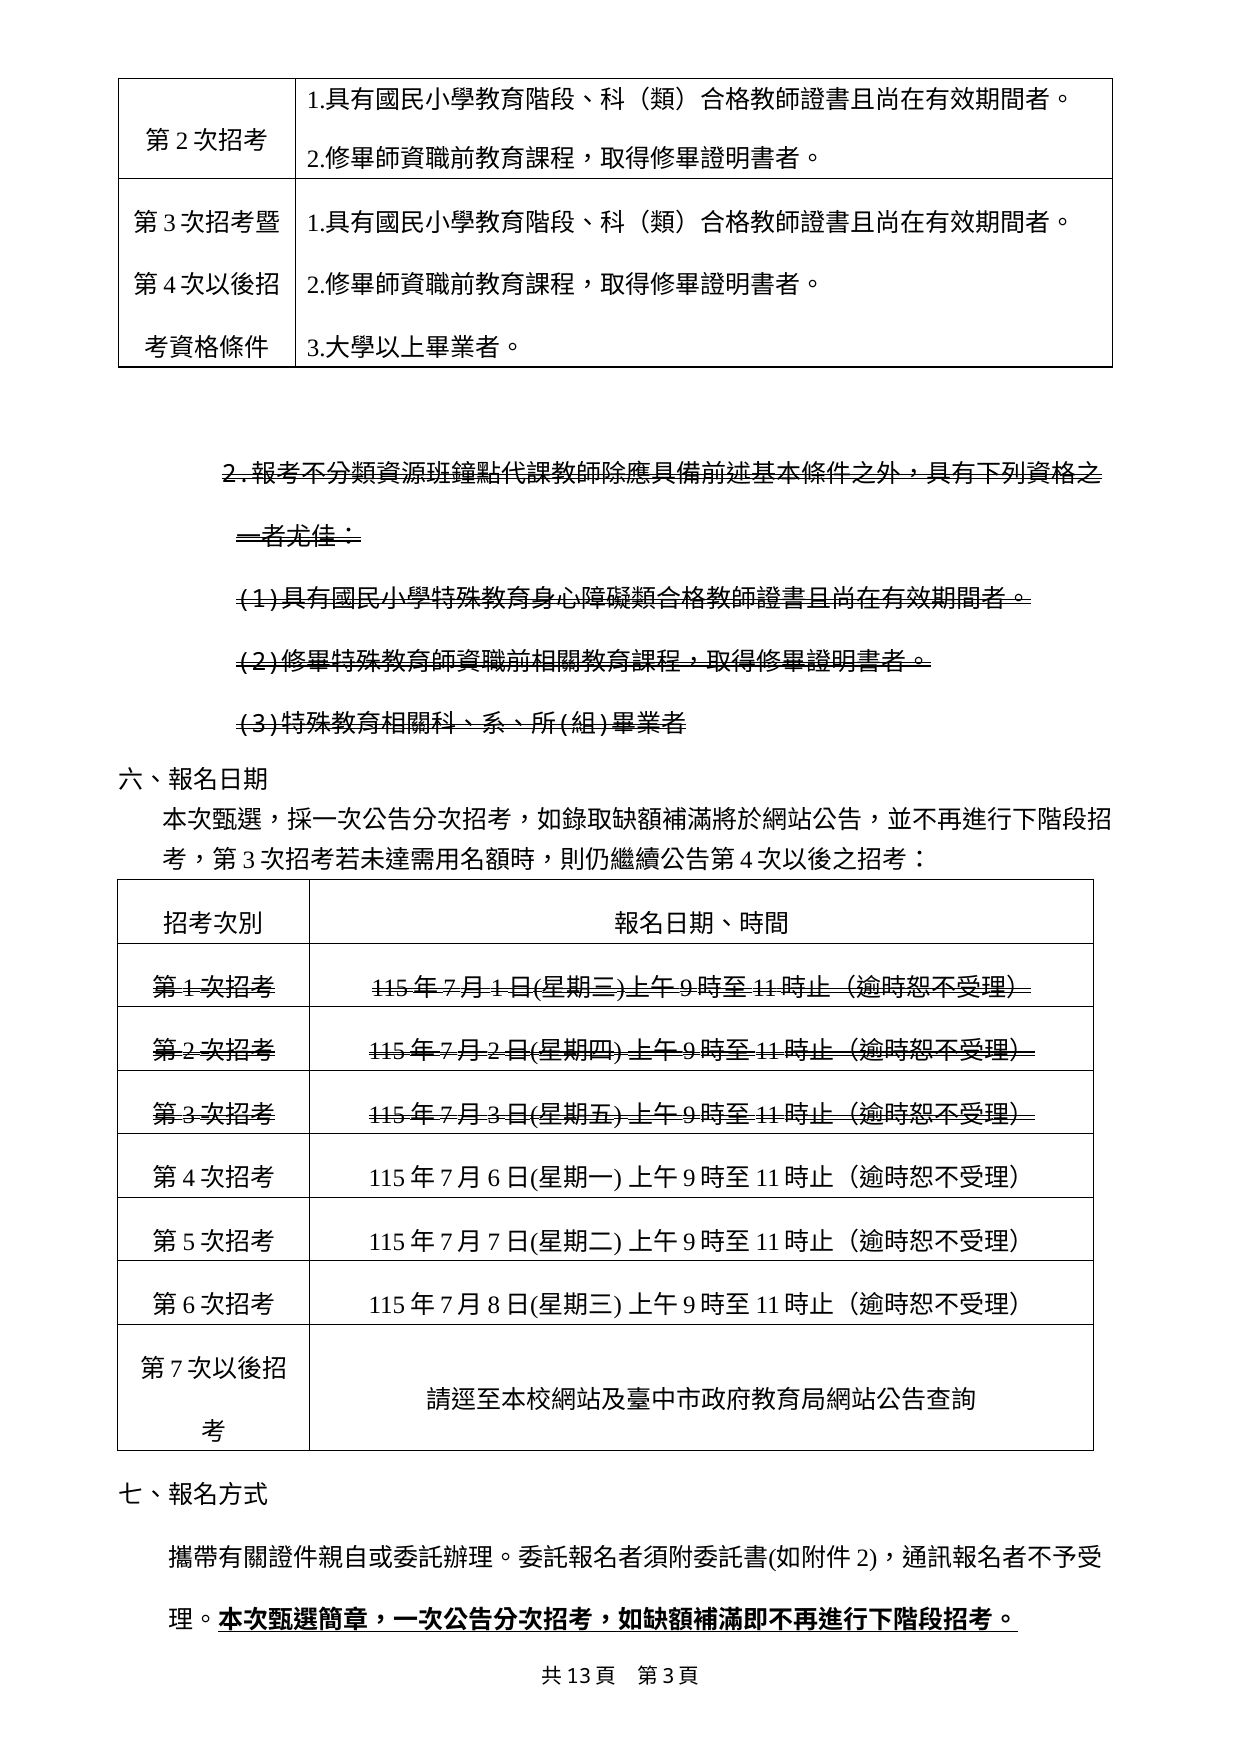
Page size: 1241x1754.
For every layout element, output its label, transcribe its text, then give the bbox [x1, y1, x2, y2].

table_header 招考次別 [118, 880, 309, 943]
table_cell 請逕至本校網站及臺中市政府教育局網站公告查詢 [310, 1325, 1093, 1450]
table_cell 第5次招考 [118, 1198, 309, 1260]
table_cell 115年7月6日(星期一) 上午9時至11時止（逾時恕不受理） [310, 1134, 1093, 1197]
table_cell 第4次招考 [118, 1134, 309, 1197]
table_cell 第6次招考 [118, 1261, 309, 1324]
table_cell 1.具有國民小學教育階段、科（類）合格教師證書且尚在有效期間者。 2.修畢師資職前教育課程，取得修畢證明書者。 3.大學以上畢業者。 [296, 179, 1112, 366]
text (1)具有國民小學特殊教育身心障礙類合格教師證書且尚在有效期間者。 [236, 555, 1122, 617]
text 七、報名方式 攜帶有關證件親自或委託辦理。委託報名者須附委託書(如附件2)，通訊報名者不予受理。本次甄選簡章，一次公告分次招考，如缺額補滿即不再進行下階段招考。 [118, 1451, 1122, 1638]
table_cell 第2次招考 [119, 79, 295, 178]
table_cell 115年7月1日(星期三)上午9時至11時止（逾時恕不受理） [310, 944, 1093, 1006]
table_cell 第1次招考 [118, 944, 309, 1006]
table_cell 115年7月3日(星期五) 上午9時至11時止（逾時恕不受理） [310, 1071, 1093, 1133]
table_header 報名日期、時間 [310, 880, 1093, 943]
table_cell 115年7月2日(星期四) 上午9時至11時止（逾時恕不受理） [310, 1007, 1093, 1070]
text 六、報名日期 本次甄選，採一次公告分次招考，如錄取缺額補滿將於網站公告，並不再進行下階段招考，第3次招考若未達需用名額時，則仍繼續公告第4次以後之招考： [118, 760, 1122, 876]
table_cell 1.具有國民小學教育階段、科（類）合格教師證書且尚在有效期間者。 2.修畢師資職前教育課程，取得修畢證明書者。 [296, 79, 1112, 178]
table_cell 第2次招考 [118, 1007, 309, 1070]
text 2.報考不分類資源班鐘點代課教師除應具備前述基本條件之外，具有下列資格之一者尤佳： [221, 430, 1122, 555]
text (2)修畢特殊教育師資職前相關教育課程，取得修畢證明書者。 [236, 617, 1122, 680]
table_cell 第7次以後招考 [118, 1325, 309, 1450]
table_cell 115年7月8日(星期三) 上午9時至11時止（逾時恕不受理） [310, 1261, 1093, 1324]
table_cell 第3次招考暨 第4次以後招考資格條件 [119, 179, 295, 366]
table_cell 第3次招考 [118, 1071, 309, 1133]
table_cell 115年7月7日(星期二) 上午9時至11時止（逾時恕不受理） [310, 1198, 1093, 1260]
text (3)特殊教育相關科、系、所(組)畢業者 [236, 680, 1122, 742]
